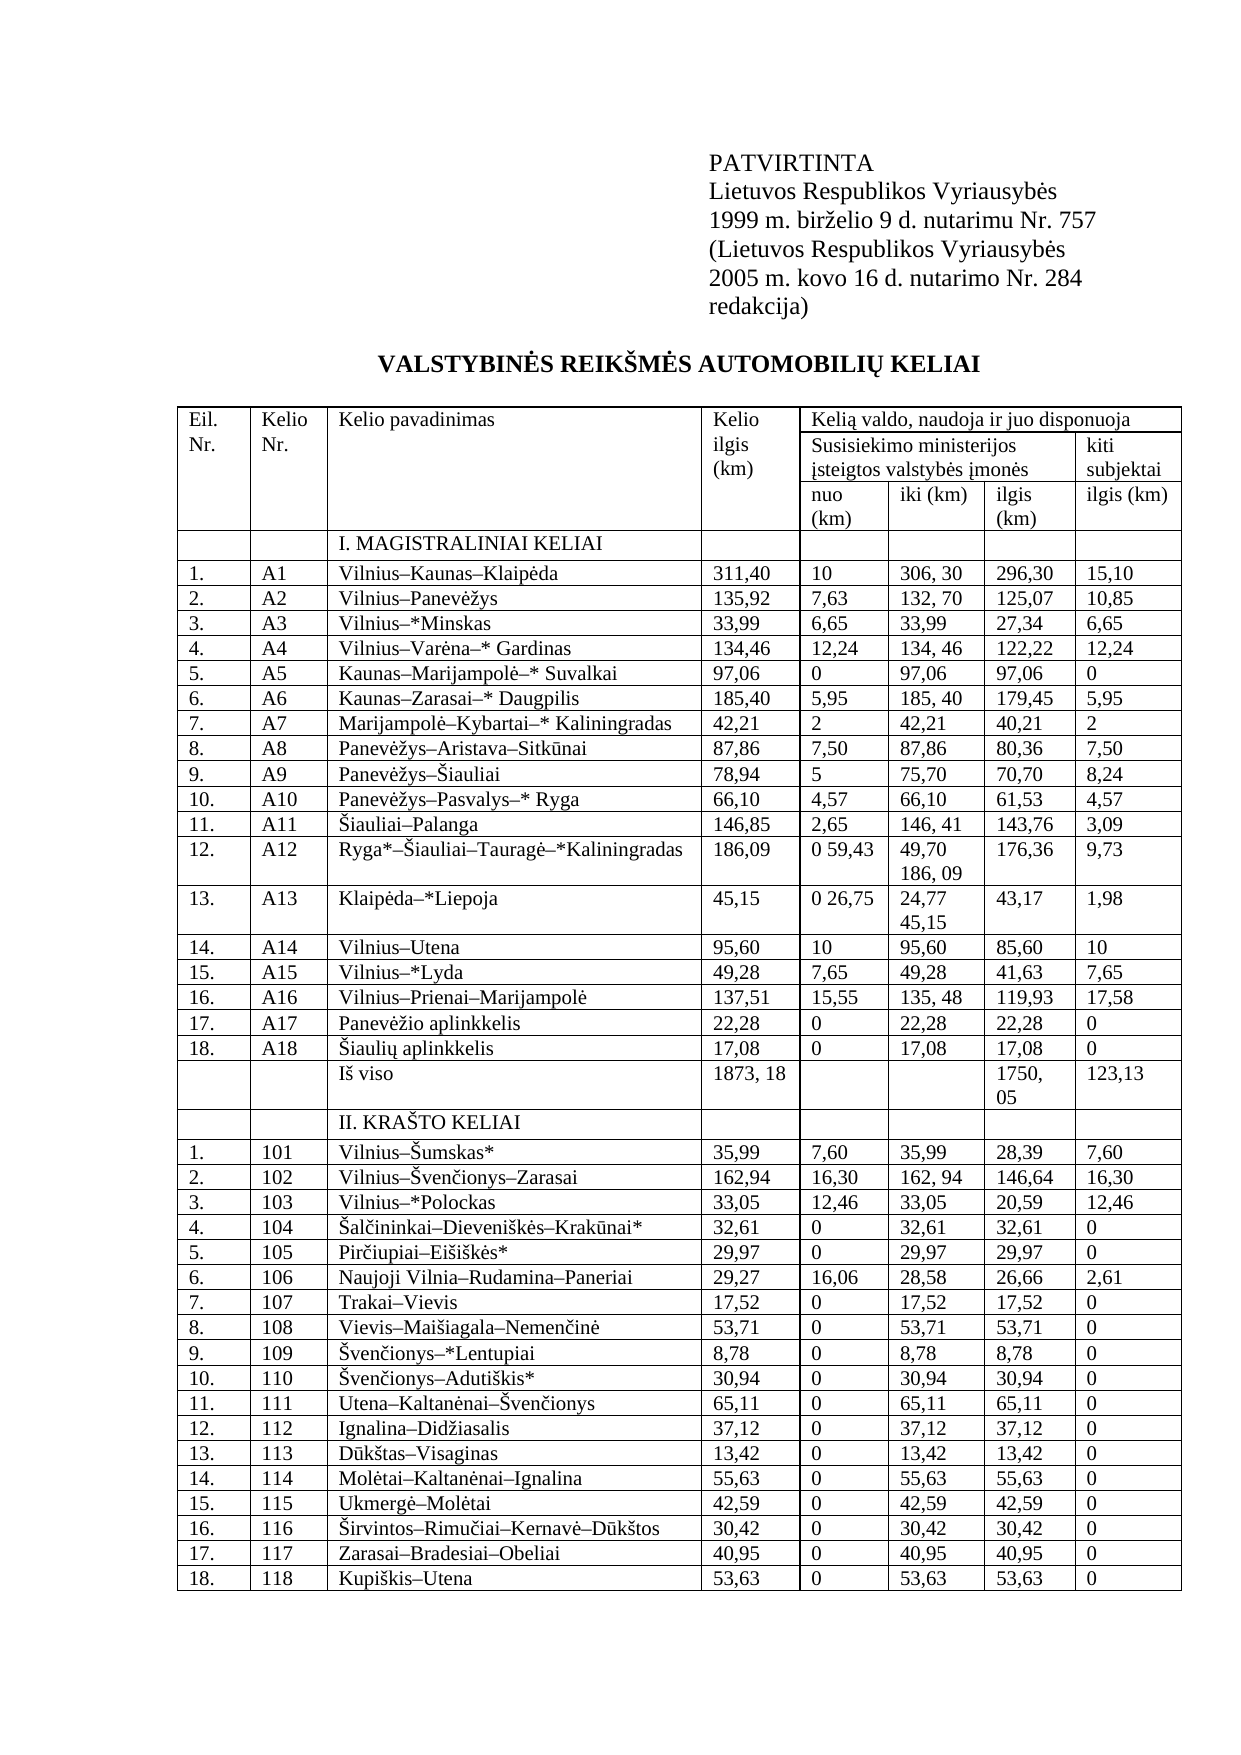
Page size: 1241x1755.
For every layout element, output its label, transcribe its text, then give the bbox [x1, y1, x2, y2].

table_cell Vilnius–Šumskas* [328, 1140, 701, 1164]
table_cell 55,63 [702, 1466, 799, 1490]
table_cell 10. [178, 1366, 250, 1389]
table_cell 111 [251, 1391, 327, 1415]
table_cell A10 [251, 787, 327, 811]
table_cell 42,59 [702, 1491, 799, 1515]
table_cell 33,05 [889, 1190, 984, 1214]
table_cell [178, 531, 250, 559]
table_cell 3,09 [1076, 812, 1181, 836]
table_cell A2 [251, 586, 327, 610]
table_header Kelio Nr. [251, 408, 327, 530]
table_cell 1. [178, 561, 250, 585]
table_cell 1. [178, 1140, 250, 1164]
table_cell 146, 41 [889, 812, 984, 836]
table_cell 13,42 [985, 1441, 1075, 1465]
table_cell 10 [801, 561, 888, 585]
table_cell 15,55 [801, 985, 888, 1009]
table_cell 27,34 [985, 611, 1075, 635]
table_cell 16,30 [1076, 1165, 1181, 1189]
text (Lietuvos Respublikos Vyriausybės [177, 234, 1181, 263]
table_cell 12. [178, 1416, 250, 1440]
table_cell 17,52 [889, 1290, 984, 1314]
table_cell 65,11 [889, 1391, 984, 1415]
table_cell nuo (km) [801, 482, 888, 530]
table_cell 29,97 [985, 1240, 1075, 1264]
table_cell 26,66 [985, 1265, 1075, 1289]
table_cell A13 [251, 886, 327, 934]
table_cell Klaipėda–*Liepoja [328, 886, 701, 934]
table_cell 28,58 [889, 1265, 984, 1289]
table_cell 40,95 [985, 1541, 1075, 1565]
table_cell 3. [178, 611, 250, 635]
table_cell Vilnius–*Polockas [328, 1190, 701, 1214]
text VALSTYBINĖS REIKŠMĖS AUTOMOBILIŲ KELIAI [177, 349, 1181, 378]
table_cell 2 [801, 711, 888, 735]
table_cell Utena–Kaltanėnai–Švenčionys [328, 1391, 701, 1415]
table_cell 5 [801, 761, 888, 786]
table_cell 61,53 [985, 787, 1075, 811]
table_cell 6. [178, 686, 250, 710]
table_cell 0 [801, 1340, 888, 1364]
table_cell 5,95 [1076, 686, 1181, 710]
table_cell 30,94 [889, 1366, 984, 1389]
table_cell 97,06 [702, 661, 799, 685]
table_cell [178, 1061, 250, 1109]
table_cell 8. [178, 1315, 250, 1339]
table_cell A4 [251, 636, 327, 660]
table_cell [801, 531, 888, 559]
table_cell 137,51 [702, 985, 799, 1009]
table_cell Vilnius–Kaunas–Klaipėda [328, 561, 701, 585]
table_cell 143,76 [985, 812, 1075, 836]
table_cell 107 [251, 1290, 327, 1314]
table_cell 37,12 [985, 1416, 1075, 1440]
table_cell 30,94 [702, 1366, 799, 1389]
table_cell 122,22 [985, 636, 1075, 660]
table_cell Pirčiupiai–Eišiškės* [328, 1240, 701, 1264]
table_cell 101 [251, 1140, 327, 1164]
table_cell 106 [251, 1265, 327, 1289]
table_cell Marijampolė–Kybartai–* Kaliningradas [328, 711, 701, 735]
table_cell 15,10 [1076, 561, 1181, 585]
table_cell 0 [801, 661, 888, 685]
table_cell Iš viso [328, 1061, 701, 1109]
table_cell ilgis (km) [1076, 482, 1181, 530]
table_cell [251, 1061, 327, 1109]
table_cell 43,17 [985, 886, 1075, 934]
table_cell 8,24 [1076, 761, 1181, 786]
table_cell 134,46 [702, 636, 799, 660]
table_cell 17,58 [1076, 985, 1181, 1009]
table_cell 15. [178, 1491, 250, 1515]
table_cell 17,52 [985, 1290, 1075, 1314]
table_cell [889, 1110, 984, 1138]
table_cell [702, 1110, 799, 1138]
table_cell 66,10 [702, 787, 799, 811]
table_cell 8. [178, 736, 250, 760]
table_cell [801, 1110, 888, 1138]
table_header Eil. Nr. [178, 408, 250, 530]
table_cell 103 [251, 1190, 327, 1214]
table_cell 105 [251, 1240, 327, 1264]
table_cell 0 [801, 1010, 888, 1034]
table_cell 2,65 [801, 812, 888, 836]
table_cell 7,65 [1076, 960, 1181, 984]
table_cell 146,64 [985, 1165, 1075, 1189]
table_cell A17 [251, 1010, 327, 1034]
table_header Kelią valdo, naudoja ir juo disponuoja [801, 408, 1181, 431]
table_cell 6. [178, 1265, 250, 1289]
table_cell 16. [178, 1516, 250, 1540]
table_cell Švenčionys–*Lentupiai [328, 1340, 701, 1364]
table_cell 135, 48 [889, 985, 984, 1009]
table_cell [251, 531, 327, 559]
table_cell A3 [251, 611, 327, 635]
table_cell 35,99 [889, 1140, 984, 1164]
table_cell 0 [801, 1466, 888, 1490]
table_cell Šiauliai–Palanga [328, 812, 701, 836]
table_cell 30,42 [702, 1516, 799, 1540]
table_cell 0 [1076, 1491, 1181, 1515]
table_cell Kupiškis–Utena [328, 1566, 701, 1590]
table_cell 8,78 [889, 1340, 984, 1364]
table_cell 12. [178, 837, 250, 885]
table_cell 0 [1076, 1466, 1181, 1490]
table_cell A8 [251, 736, 327, 760]
table_cell 32,61 [985, 1215, 1075, 1239]
table_cell 0 [1076, 1240, 1181, 1264]
table_cell 0 [801, 1240, 888, 1264]
table_cell A11 [251, 812, 327, 836]
table_cell 14. [178, 935, 250, 959]
table_cell Širvintos–Rimučiai–Kernavė–Dūkštos [328, 1516, 701, 1540]
table_cell 2,61 [1076, 1265, 1181, 1289]
table_cell 12,24 [1076, 636, 1181, 660]
table_cell I. MAGISTRALINIAI KELIAI [328, 531, 701, 559]
table_cell 16. [178, 985, 250, 1009]
table_cell 12,46 [801, 1190, 888, 1214]
table_cell 311,40 [702, 561, 799, 585]
table_cell 0 [801, 1315, 888, 1339]
table_cell 18. [178, 1566, 250, 1590]
table_cell Dūkštas–Visaginas [328, 1441, 701, 1465]
table_cell 7,50 [1076, 736, 1181, 760]
table_cell 55,63 [889, 1466, 984, 1490]
table_cell [1076, 1110, 1181, 1138]
table_cell 0 [1076, 1541, 1181, 1565]
table_cell 5,95 [801, 686, 888, 710]
table_cell 0 [801, 1491, 888, 1515]
table_cell 1873, 18 [702, 1061, 799, 1109]
table_cell 118 [251, 1566, 327, 1590]
table_cell 17,08 [702, 1036, 799, 1059]
table_cell 119,93 [985, 985, 1075, 1009]
table_cell 0 [801, 1516, 888, 1540]
table_cell 115 [251, 1491, 327, 1515]
table_cell [801, 1061, 888, 1109]
table_cell 0 [801, 1441, 888, 1465]
table_cell 0 [801, 1566, 888, 1590]
table_cell 78,94 [702, 761, 799, 786]
table_cell 7,60 [1076, 1140, 1181, 1164]
table_cell 16,30 [801, 1165, 888, 1189]
table_cell 17,08 [889, 1036, 984, 1059]
table_cell 1,98 [1076, 886, 1181, 934]
table_cell 13. [178, 1441, 250, 1465]
table_header Kelio ilgis (km) [702, 408, 799, 530]
table_cell A14 [251, 935, 327, 959]
table_cell A6 [251, 686, 327, 710]
table_cell 0 [1076, 1036, 1181, 1059]
table_cell 3. [178, 1190, 250, 1214]
table_cell 8,78 [985, 1340, 1075, 1364]
table_cell 66,10 [889, 787, 984, 811]
table_cell Švenčionys–Adutiškis* [328, 1366, 701, 1389]
table_cell [889, 1061, 984, 1109]
table_cell 179,45 [985, 686, 1075, 710]
table_cell Vilnius–Prienai–Marijampolė [328, 985, 701, 1009]
table_cell A7 [251, 711, 327, 735]
table_cell 7. [178, 711, 250, 735]
table_cell 123,13 [1076, 1061, 1181, 1109]
table_cell 102 [251, 1165, 327, 1189]
table_cell 0 59,43 [801, 837, 888, 885]
table_cell 2 [1076, 711, 1181, 735]
table_cell 185,40 [702, 686, 799, 710]
table_cell 4,57 [1076, 787, 1181, 811]
table_cell 17,08 [985, 1036, 1075, 1059]
table_cell 4. [178, 636, 250, 660]
table_cell 6,65 [801, 611, 888, 635]
table_cell 40,95 [702, 1541, 799, 1565]
table_cell 42,21 [889, 711, 984, 735]
table_cell 8,78 [702, 1340, 799, 1364]
table_cell Vilnius–Varėna–* Gardinas [328, 636, 701, 660]
table_cell 13,42 [889, 1441, 984, 1465]
table_cell 95,60 [889, 935, 984, 959]
table_cell 5. [178, 661, 250, 685]
table_cell 5. [178, 1240, 250, 1264]
table_cell 6,65 [1076, 611, 1181, 635]
table_cell A18 [251, 1036, 327, 1059]
table_cell 87,86 [702, 736, 799, 760]
table_cell Ignalina–Didžiasalis [328, 1416, 701, 1440]
table_cell 29,27 [702, 1265, 799, 1289]
table_header Kelio pavadinimas [328, 408, 701, 530]
table_cell 32,61 [889, 1215, 984, 1239]
table_cell 112 [251, 1416, 327, 1440]
table_cell 15. [178, 960, 250, 984]
table_cell 53,71 [985, 1315, 1075, 1339]
table_cell 113 [251, 1441, 327, 1465]
table_cell 0 [1076, 1416, 1181, 1440]
table_cell 29,97 [889, 1240, 984, 1264]
table_cell Vilnius–Utena [328, 935, 701, 959]
table_cell 296,30 [985, 561, 1075, 585]
table_cell 22,28 [889, 1010, 984, 1034]
table_cell Kaunas–Zarasai–* Daugpilis [328, 686, 701, 710]
table_cell 20,59 [985, 1190, 1075, 1214]
table_cell 14. [178, 1466, 250, 1490]
table_cell 33,05 [702, 1190, 799, 1214]
table_cell 7,60 [801, 1140, 888, 1164]
table_cell II. KRAŠTO KELIAI [328, 1110, 701, 1138]
table_cell 114 [251, 1466, 327, 1490]
table_cell 65,11 [985, 1391, 1075, 1415]
table_cell A1 [251, 561, 327, 585]
table_cell 18. [178, 1036, 250, 1059]
table_cell Vilnius–*Lyda [328, 960, 701, 984]
table_cell 30,94 [985, 1366, 1075, 1389]
table_cell iki (km) [889, 482, 984, 530]
table_cell 22,28 [985, 1010, 1075, 1034]
table_cell 16,06 [801, 1265, 888, 1289]
table_cell 0 [801, 1036, 888, 1059]
table_cell 49,28 [702, 960, 799, 984]
table_cell A12 [251, 837, 327, 885]
table_cell 33,99 [889, 611, 984, 635]
table_cell 80,36 [985, 736, 1075, 760]
table_cell 13,42 [702, 1441, 799, 1465]
table_cell 17,52 [702, 1290, 799, 1314]
table_cell 0 [801, 1416, 888, 1440]
table_cell 0 [801, 1541, 888, 1565]
table_cell Zarasai–Bradesiai–Obeliai [328, 1541, 701, 1565]
table_cell 9. [178, 761, 250, 786]
table_cell 0 [801, 1290, 888, 1314]
table_cell 12,46 [1076, 1190, 1181, 1214]
table_cell 0 [1076, 1441, 1181, 1465]
table_cell [251, 1110, 327, 1138]
table_cell 75,70 [889, 761, 984, 786]
table_cell 42,59 [889, 1491, 984, 1515]
table_cell 0 [1076, 1340, 1181, 1364]
table_cell 108 [251, 1315, 327, 1339]
text 2005 m. kovo 16 d. nutarimo Nr. 284 [177, 263, 1181, 291]
table_cell 97,06 [889, 661, 984, 685]
table_cell 17. [178, 1541, 250, 1565]
table_cell 30,42 [985, 1516, 1075, 1540]
table_cell [178, 1110, 250, 1138]
table_cell [1076, 531, 1181, 559]
table_cell 9. [178, 1340, 250, 1364]
table_cell 42,21 [702, 711, 799, 735]
table_cell Vilnius–*Minskas [328, 611, 701, 635]
table_cell 45,15 [702, 886, 799, 934]
table_cell 53,63 [889, 1566, 984, 1590]
table_cell 28,39 [985, 1140, 1075, 1164]
table_cell 7,65 [801, 960, 888, 984]
table_cell 53,63 [985, 1566, 1075, 1590]
table_cell 32,61 [702, 1215, 799, 1239]
table_cell [985, 531, 1075, 559]
table_cell 10 [801, 935, 888, 959]
table_cell kiti subjektai [1076, 433, 1181, 481]
table_cell 104 [251, 1215, 327, 1239]
table_cell 11. [178, 1391, 250, 1415]
table_cell Šalčininkai–Dieveniškės–Krakūnai* [328, 1215, 701, 1239]
table_cell 2. [178, 1165, 250, 1189]
table_cell 65,11 [702, 1391, 799, 1415]
table_cell Panevėžys–Aristava–Sitkūnai [328, 736, 701, 760]
table_cell 13. [178, 886, 250, 934]
table_cell 306, 30 [889, 561, 984, 585]
table_cell 42,59 [985, 1491, 1075, 1515]
table_cell Vilnius–Panevėžys [328, 586, 701, 610]
table_cell 146,85 [702, 812, 799, 836]
table_cell 53,71 [702, 1315, 799, 1339]
table_cell 117 [251, 1541, 327, 1565]
table_cell A5 [251, 661, 327, 685]
table_cell 0 [1076, 661, 1181, 685]
table_cell 116 [251, 1516, 327, 1540]
table_cell 53,71 [889, 1315, 984, 1339]
text 1999 m. birželio 9 d. nutarimu Nr. 757 [177, 205, 1181, 234]
text Lietuvos Respublikos Vyriausybės [177, 176, 1181, 205]
table_cell 0 [1076, 1366, 1181, 1389]
table_cell Vievis–Maišiagala–Nemenčinė [328, 1315, 701, 1339]
table_cell Ryga*–Šiauliai–Tauragė–*Kaliningradas [328, 837, 701, 885]
table_cell 0 26,75 [801, 886, 888, 934]
table_cell 135,92 [702, 586, 799, 610]
table_cell 0 [1076, 1516, 1181, 1540]
text PATVIRTINTA [177, 148, 1181, 176]
table_cell 49,70 186, 09 [889, 837, 984, 885]
table_cell 110 [251, 1366, 327, 1389]
table_cell Panevėžys–Pasvalys–* Ryga [328, 787, 701, 811]
table_cell 85,60 [985, 935, 1075, 959]
table_cell 11. [178, 812, 250, 836]
table_cell 162,94 [702, 1165, 799, 1189]
table_cell 0 [801, 1391, 888, 1415]
table_cell [702, 531, 799, 559]
table_cell Kaunas–Marijampolė–* Suvalkai [328, 661, 701, 685]
table_cell 55,63 [985, 1466, 1075, 1490]
table_cell 7,50 [801, 736, 888, 760]
table_cell 1750, 05 [985, 1061, 1075, 1109]
table_cell Naujoji Vilnia–Rudamina–Paneriai [328, 1265, 701, 1289]
table_cell Panevėžys–Šiauliai [328, 761, 701, 786]
table_cell 7,63 [801, 586, 888, 610]
table_cell 162, 94 [889, 1165, 984, 1189]
table_cell 40,95 [889, 1541, 984, 1565]
table_cell [889, 531, 984, 559]
table_cell 49,28 [889, 960, 984, 984]
table_cell 4,57 [801, 787, 888, 811]
table_cell 35,99 [702, 1140, 799, 1164]
table_cell 53,63 [702, 1566, 799, 1590]
table_cell A9 [251, 761, 327, 786]
text redakcija) [177, 291, 1181, 320]
table_cell A16 [251, 985, 327, 1009]
table_cell 40,21 [985, 711, 1075, 735]
table_cell 0 [1076, 1290, 1181, 1314]
table_cell 0 [1076, 1215, 1181, 1239]
table_cell 0 [1076, 1566, 1181, 1590]
table_cell 33,99 [702, 611, 799, 635]
table_cell 186,09 [702, 837, 799, 885]
table_cell 70,70 [985, 761, 1075, 786]
table_cell 29,97 [702, 1240, 799, 1264]
table_cell 87,86 [889, 736, 984, 760]
table_cell Ukmergė–Molėtai [328, 1491, 701, 1515]
table_cell 37,12 [702, 1416, 799, 1440]
table_cell 30,42 [889, 1516, 984, 1540]
table_cell 97,06 [985, 661, 1075, 685]
table_cell 2. [178, 586, 250, 610]
table_cell 22,28 [702, 1010, 799, 1034]
table_cell 185, 40 [889, 686, 984, 710]
table_cell Molėtai–Kaltanėnai–Ignalina [328, 1466, 701, 1490]
table_cell 24,77 45,15 [889, 886, 984, 934]
table_cell Trakai–Vievis [328, 1290, 701, 1314]
table_cell 12,24 [801, 636, 888, 660]
table_cell 4. [178, 1215, 250, 1239]
table_cell ilgis (km) [985, 482, 1075, 530]
table_cell Vilnius–Švenčionys–Zarasai [328, 1165, 701, 1189]
table_cell 0 [801, 1215, 888, 1239]
table_cell A15 [251, 960, 327, 984]
table_cell 9,73 [1076, 837, 1181, 885]
table_cell 7. [178, 1290, 250, 1314]
table_cell Susisiekimo ministerijos įsteigtos valstybės įmonės [801, 433, 1075, 481]
table_cell 109 [251, 1340, 327, 1364]
table_cell 0 [1076, 1391, 1181, 1415]
table_cell 95,60 [702, 935, 799, 959]
table_cell 10 [1076, 935, 1181, 959]
table_cell 37,12 [889, 1416, 984, 1440]
table_cell 125,07 [985, 586, 1075, 610]
table_cell 132, 70 [889, 586, 984, 610]
table_cell Šiaulių aplinkkelis [328, 1036, 701, 1059]
table_cell 176,36 [985, 837, 1075, 885]
table_cell 10. [178, 787, 250, 811]
table_cell 17. [178, 1010, 250, 1034]
table_cell 10,85 [1076, 586, 1181, 610]
table_cell 0 [801, 1366, 888, 1389]
table_cell 41,63 [985, 960, 1075, 984]
table_cell Panevėžio aplinkkelis [328, 1010, 701, 1034]
table_cell [985, 1110, 1075, 1138]
table_cell 134, 46 [889, 636, 984, 660]
table_cell 0 [1076, 1315, 1181, 1339]
table_cell 0 [1076, 1010, 1181, 1034]
